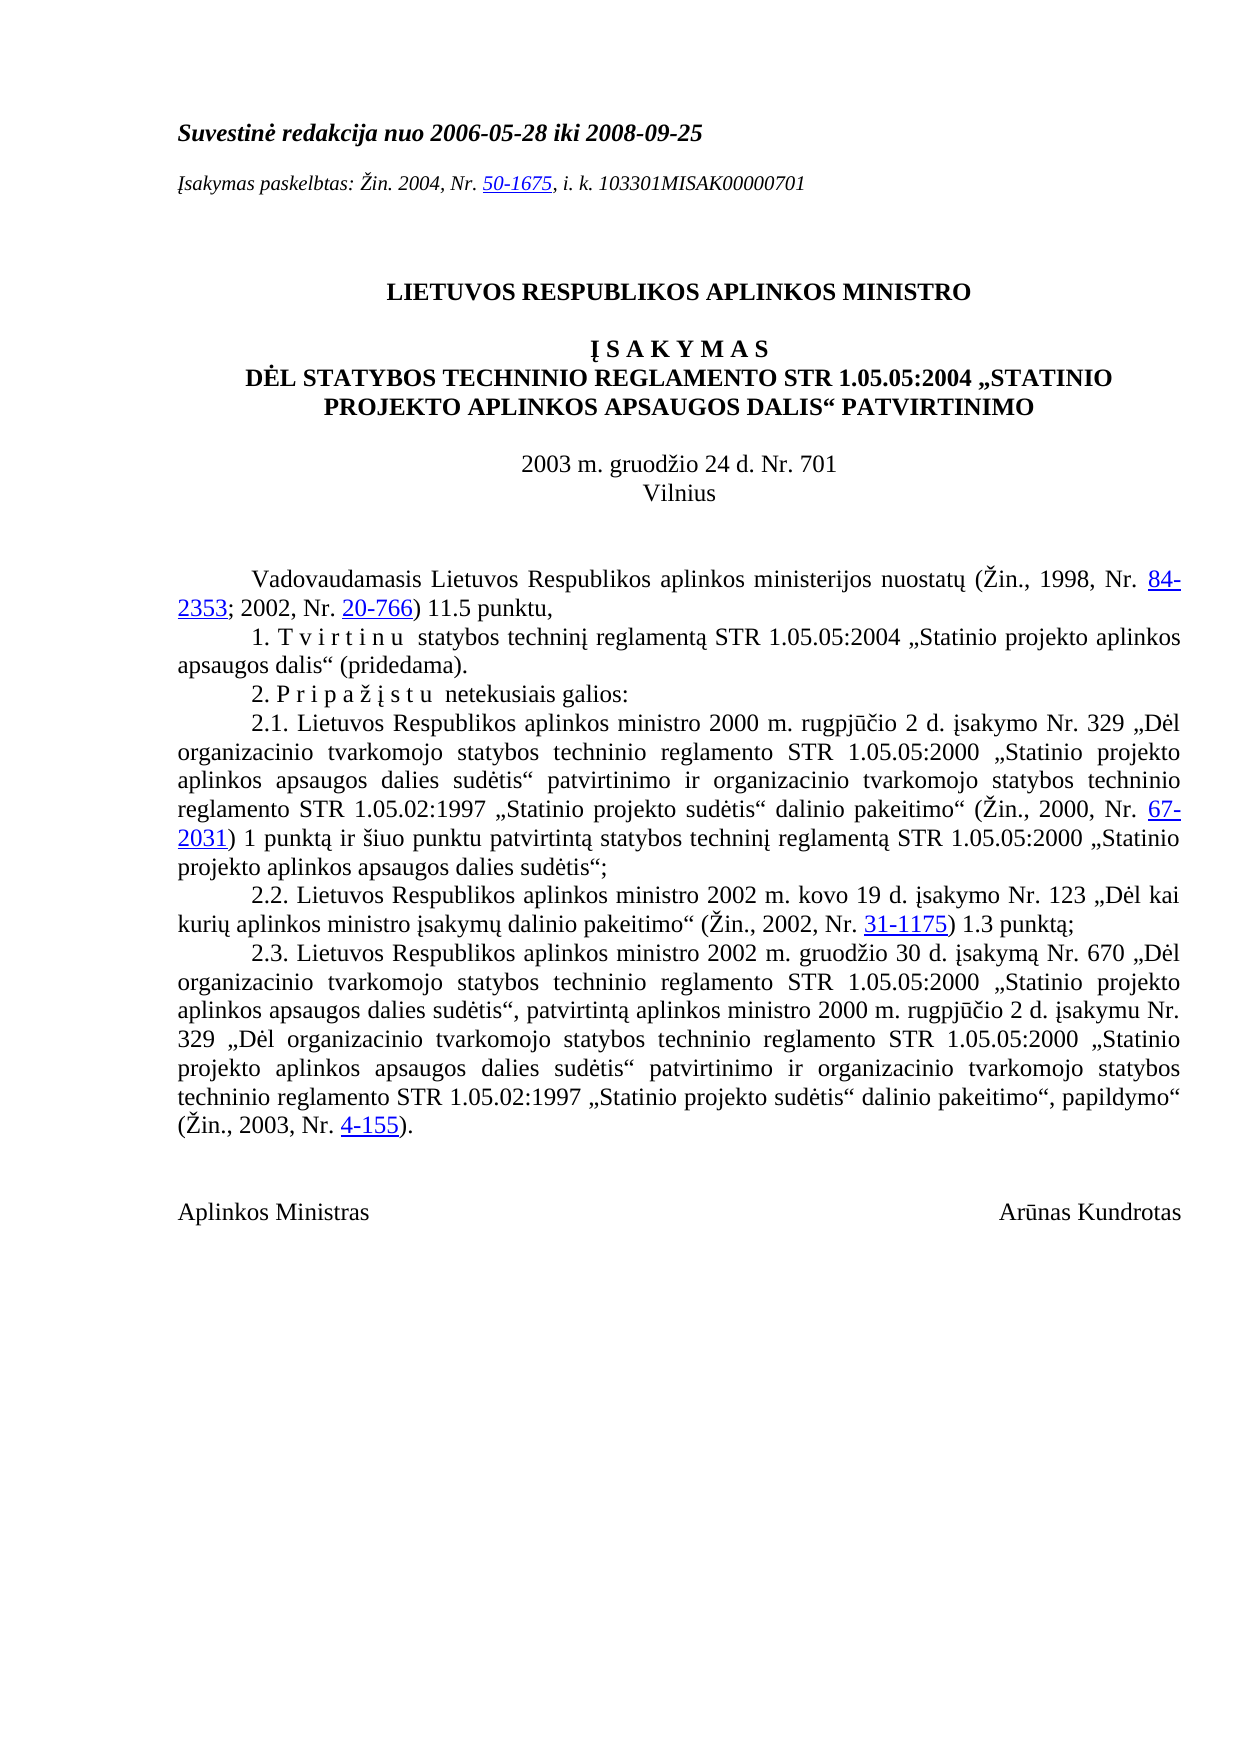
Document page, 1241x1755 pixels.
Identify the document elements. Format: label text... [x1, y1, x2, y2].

text Vilnius [177, 478, 1181, 507]
text Vadovaudamasis Lietuvos Respublikos aplinkos ministerijos nuostatų (Žin., 1998, Nr. 84-2353; 2002, Nr. 20-766) 11.5 punktu, [177, 564, 1181, 622]
text 2.3. Lietuvos Respublikos aplinkos ministro 2002 m. gruodžio 30 d. įsakymą Nr. 670 „Dėl organizacinio tvarkomojo statybos techninio reglamento STR 1.05.05:2000 „Statinio projekto aplinkos apsaugos dalies sudėtis“, patvirtintą aplinkos ministro 2000 m. rugpjūčio 2 d. įsakymu Nr. 329 „Dėl organizacinio tvarkomojo statybos techninio reglamento STR 1.05.05:2000 „Statinio projekto aplinkos apsaugos dalies sudėtis“ patvirtinimo ir organizacinio tvarkomojo statybos techninio reglamento STR 1.05.02:1997 „Statinio projekto sudėtis“ dalinio pakeitimo“, papildymo“ (Žin., 2003, Nr. 4-155). [177, 938, 1181, 1139]
text LIETUVOS RESPUBLIKOS APLINKOS MINISTRO [177, 277, 1181, 305]
text 2.1. Lietuvos Respublikos aplinkos ministro 2000 m. rugpjūčio 2 d. įsakymo Nr. 329 „Dėl organizacinio tvarkomojo statybos techninio reglamento STR 1.05.05:2000 „Statinio projekto aplinkos apsaugos dalies sudėtis“ patvirtinimo ir organizacinio tvarkomojo statybos techninio reglamento STR 1.05.02:1997 „Statinio projekto sudėtis“ dalinio pakeitimo“ (Žin., 2000, Nr. 67-2031) 1 punktą ir šiuo punktu patvirtintą statybos techninį reglamentą STR 1.05.05:2000 „Statinio projekto aplinkos apsaugos dalies sudėtis“; [177, 708, 1181, 880]
text 2.2. Lietuvos Respublikos aplinkos ministro 2002 m. kovo 19 d. įsakymo Nr. 123 „Dėl kai kurių aplinkos ministro įsakymų dalinio pakeitimo“ (Žin., 2002, Nr. 31-1175) 1.3 punktą; [177, 880, 1181, 938]
text 1. Tvirtinu statybos techninį reglamentą STR 1.05.05:2004 „Statinio projekto aplinkos apsaugos dalis“ (pridedama). [177, 622, 1181, 679]
text Įsakymas paskelbtas: Žin. 2004, Nr. 50-1675, i. k. 103301MISAK00000701 [177, 171, 1181, 195]
text Suvestinė redakcija nuo 2006-05-28 iki 2008-09-25 [177, 118, 1181, 147]
text 2003 m. gruodžio 24 d. Nr. 701 [177, 449, 1181, 478]
text DĖL STATYBOS TECHNINIO REGLAMENTO STR 1.05.05:2004 „STATINIO PROJEKTO APLINKOS APSAUGOS DALIS“ PATVIRTINIMO [177, 363, 1181, 420]
text 2. Pripažįstu netekusiais galios: [177, 679, 1181, 708]
text Aplinkos Ministras Arūnas Kundrotas [177, 1197, 1181, 1225]
text Į S A K Y M A S [177, 334, 1181, 363]
